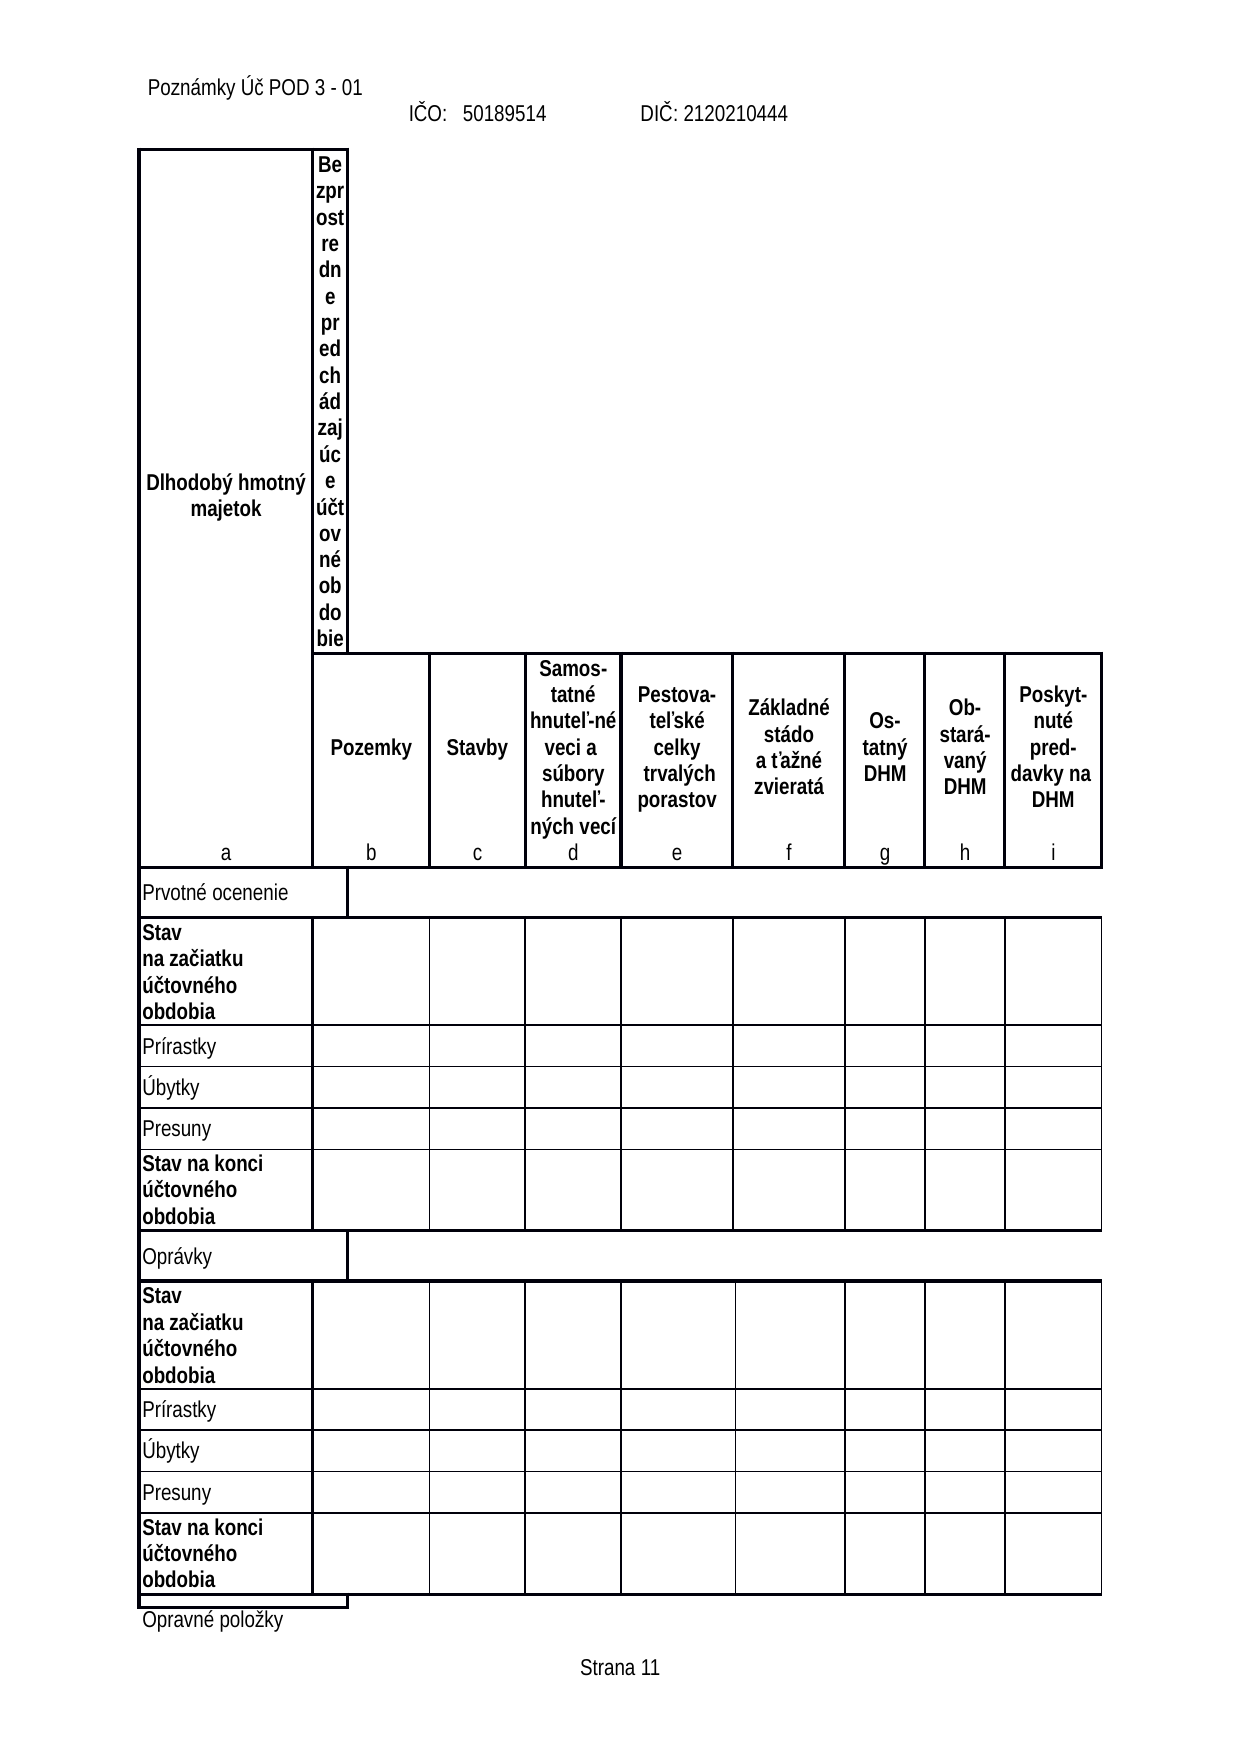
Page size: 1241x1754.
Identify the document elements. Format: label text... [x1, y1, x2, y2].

table_cell [430, 1067, 524, 1107]
table_cell [736, 1514, 844, 1593]
table_cell [314, 919, 429, 1024]
table_cell [430, 919, 524, 1024]
table_cell [736, 1431, 844, 1471]
table_cell [926, 1472, 1004, 1512]
table_cell [622, 1472, 735, 1512]
table_cell Stav na konci účtovného obdobia [141, 1150, 311, 1229]
table_cell Stavby [431, 655, 524, 839]
table_cell [1006, 1390, 1101, 1429]
table_cell Stav na konci účtovného obdobia [141, 1514, 311, 1593]
table_cell Pestova-teľské celky trvalých porastov [623, 655, 731, 839]
table_cell [926, 1514, 1004, 1593]
table_cell [314, 1514, 429, 1593]
table_cell [622, 1150, 732, 1229]
table_cell [314, 1472, 429, 1512]
table_cell [526, 1109, 620, 1148]
table_cell Ob-stará-vaný DHM [926, 655, 1003, 839]
table_cell [926, 919, 1004, 1024]
table_cell [734, 1109, 844, 1148]
table_cell [430, 1514, 524, 1593]
table_cell Prírastky [141, 1390, 311, 1429]
table_cell Prírastky [141, 1026, 311, 1066]
table_cell [846, 1472, 924, 1512]
table_cell [314, 1390, 429, 1429]
table_cell Presuny [141, 1472, 311, 1512]
table_cell b [314, 839, 428, 866]
table_cell [622, 919, 732, 1024]
table_cell [926, 1283, 1004, 1388]
table_cell e [623, 839, 731, 866]
table_cell a [141, 839, 311, 866]
table_cell h [926, 839, 1003, 866]
table_cell [430, 1150, 524, 1229]
table_cell [926, 1067, 1004, 1107]
table_cell [846, 1390, 924, 1429]
table_cell [526, 919, 620, 1024]
table_cell [314, 1283, 429, 1388]
table_cell [622, 1431, 735, 1471]
table_cell [430, 1283, 524, 1388]
table_cell Úbytky [141, 1431, 311, 1471]
table_cell [846, 1150, 924, 1229]
table_cell [622, 1109, 732, 1148]
table_cell [1006, 1472, 1101, 1512]
table_cell [1006, 1150, 1101, 1229]
table_cell [846, 1067, 924, 1107]
table_cell [1006, 1283, 1101, 1388]
table_cell [430, 1390, 524, 1429]
table_cell i [1006, 839, 1100, 866]
table_cell [314, 1026, 429, 1066]
table_cell Úbytky [141, 1067, 311, 1107]
table_cell f [734, 839, 843, 866]
table_cell [736, 1283, 844, 1388]
table_header Dlhodobý hmotný majetok [141, 151, 311, 839]
table_cell [526, 1514, 620, 1593]
table_cell Stav na začiatku účtovného obdobia [141, 919, 311, 1024]
table_cell [430, 1472, 524, 1512]
table_cell [526, 1472, 620, 1512]
table_cell [736, 1472, 844, 1512]
table_cell d [527, 839, 619, 866]
table_cell [1006, 1026, 1101, 1066]
table_cell [622, 1283, 735, 1388]
table_cell [846, 1514, 924, 1593]
table_cell Samos-tatné hnuteľ-né veci a súbory hnuteľ-ných vecí [527, 655, 619, 839]
table_cell [430, 1026, 524, 1066]
table_cell [846, 1109, 924, 1148]
table_cell Stav na začiatku účtovného obdobia [141, 1283, 311, 1388]
table_cell Poskyt-nuté pred-davky na DHM [1006, 655, 1100, 839]
table_cell [734, 1150, 844, 1229]
table_cell [314, 1109, 429, 1148]
table_cell [1006, 919, 1101, 1024]
table_cell Prvotné ocenenie [141, 869, 346, 916]
table_cell [734, 919, 844, 1024]
table_cell [846, 1431, 924, 1471]
table_cell [526, 1431, 620, 1471]
table_cell Presuny [141, 1109, 311, 1148]
table_cell [314, 1431, 429, 1471]
table_cell [926, 1026, 1004, 1066]
table_cell [926, 1431, 1004, 1471]
table_cell [430, 1109, 524, 1148]
table_cell [622, 1390, 735, 1429]
table_cell [736, 1390, 844, 1429]
table_cell [526, 1390, 620, 1429]
table_cell [526, 1026, 620, 1066]
table_cell [846, 919, 924, 1024]
table_cell [926, 1109, 1004, 1148]
table_cell [734, 1026, 844, 1066]
table_cell [526, 1283, 620, 1388]
table_cell [526, 1150, 620, 1229]
table_cell [314, 1067, 429, 1107]
table_cell [622, 1026, 732, 1066]
table_cell [622, 1067, 732, 1107]
table_cell Opravné položky [141, 1596, 346, 1606]
table_cell Základné stádo a ťažné zvieratá [734, 655, 843, 839]
table_cell [846, 1283, 924, 1388]
table_cell c [431, 839, 524, 866]
table_cell [1006, 1431, 1101, 1471]
table_cell Oprávky [141, 1232, 346, 1279]
table_cell [734, 1067, 844, 1107]
table_cell Pozemky [314, 655, 428, 839]
table_cell [526, 1067, 620, 1107]
table_cell [846, 1026, 924, 1066]
table_cell [926, 1390, 1004, 1429]
table_cell [314, 1150, 429, 1229]
table_header Bezprostredne predchádzajúce účtovné obdobie [314, 151, 346, 652]
table_cell [926, 1150, 1004, 1229]
table_cell Os-tatný DHM [846, 655, 923, 839]
table_cell g [846, 839, 923, 866]
table_cell [1006, 1514, 1101, 1593]
table_cell [622, 1514, 735, 1593]
table_cell [1006, 1109, 1101, 1148]
table_cell [1006, 1067, 1101, 1107]
table_cell [430, 1431, 524, 1471]
